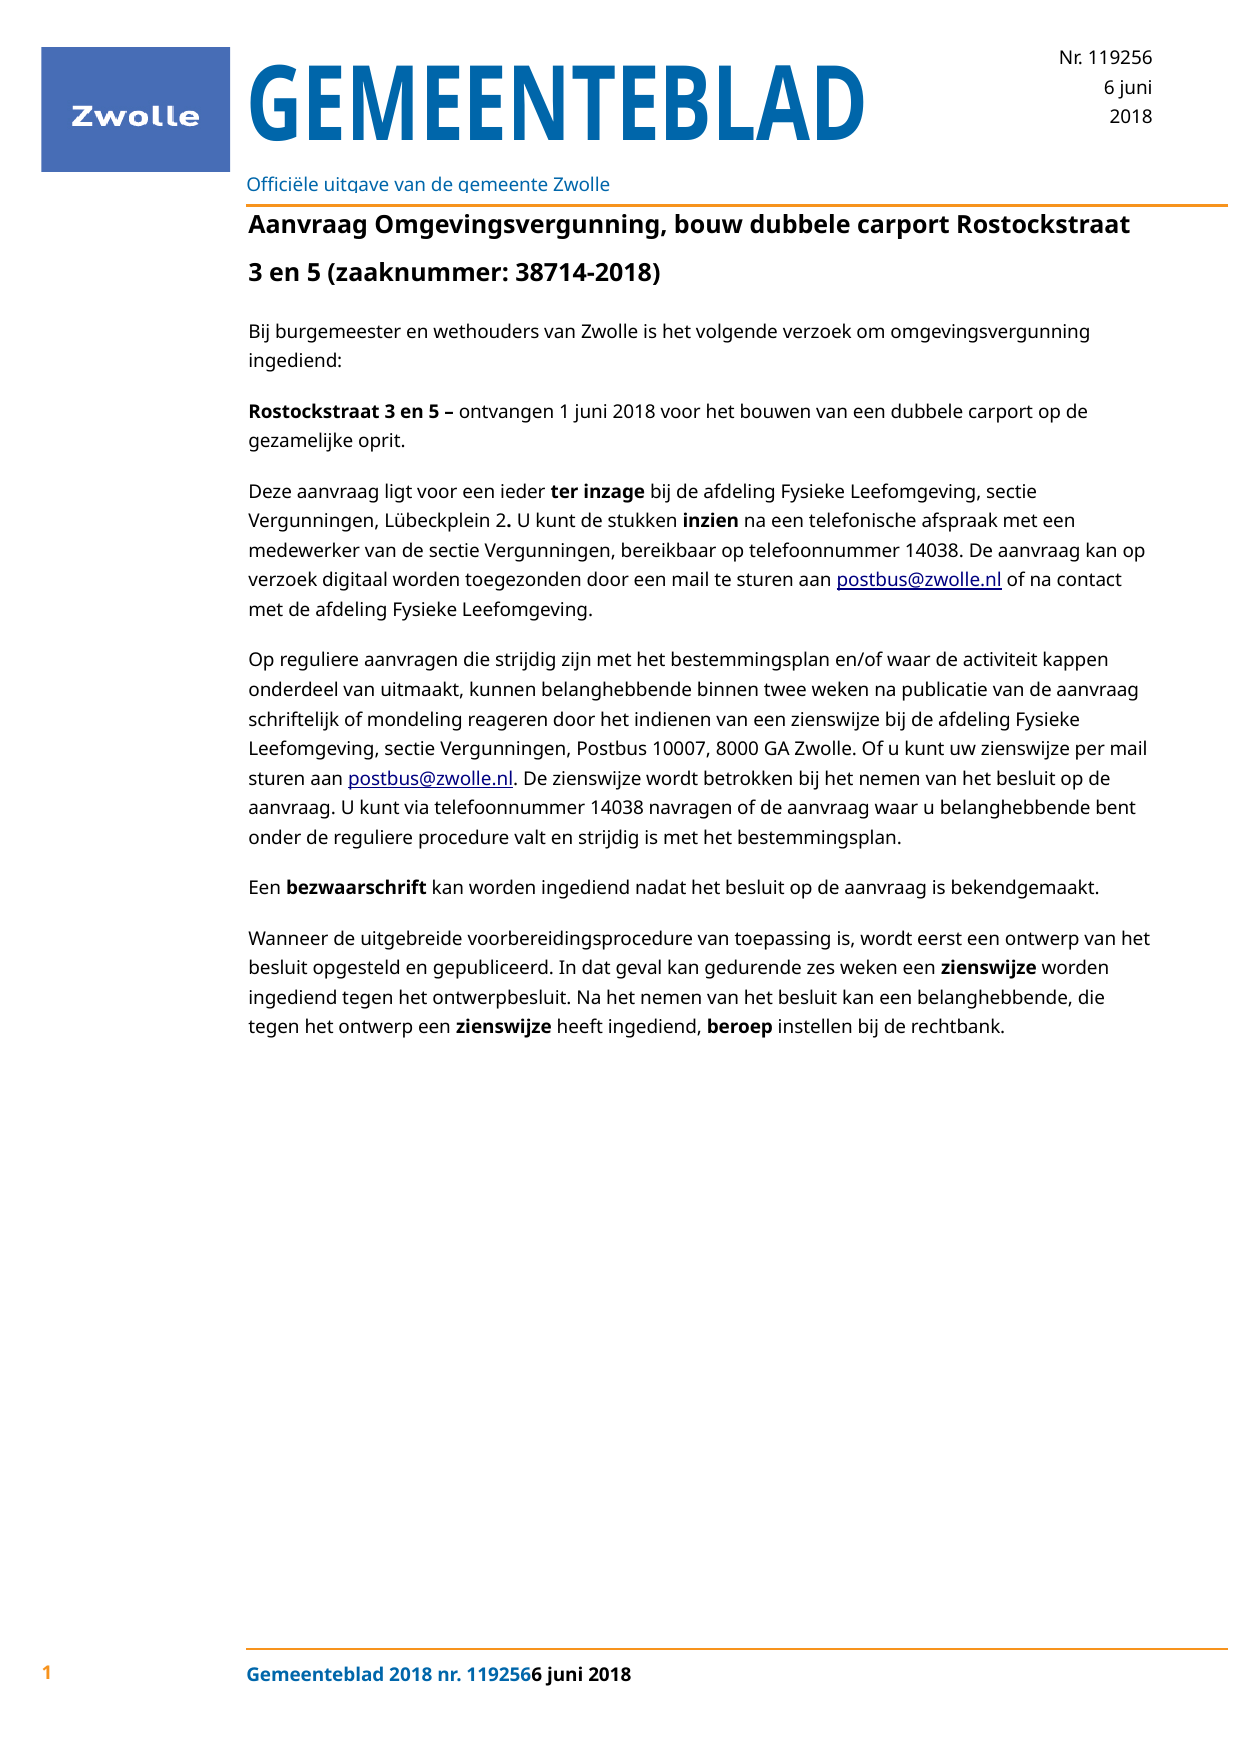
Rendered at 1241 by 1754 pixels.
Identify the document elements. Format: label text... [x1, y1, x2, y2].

text Rostockstraat 3 en 5 – ontvangen 1 juni 2018 voor het bouwen van een dubbele carport op de gezamelijke oprit. [248, 398, 1152, 453]
picture [41, 47, 231, 172]
text Op reguliere aanvragen die strijdig zijn met het bestemmingsplan en/of waar de activiteit kappen onderdeel van uitmaakt, kunnen belanghebbende binnen twee weken na publicatie van de aanvraag schriftelijk of mondeling reageren door het indienen van een zienswijze bij de afdeling Fysieke Leefomgeving, sectie Vergunningen, Postbus 10007, 8000 GA Zwolle. Of u kunt uw zienswijze per mail sturen aan postbus@zwolle.nl. De zienswijze wordt betrokken bij het nemen van het besluit op de aanvraag. U kunt via telefoonnummer 14038 navragen of de aanvraag waar u belanghebbende bent onder de reguliere procedure valt en strijdig is met het bestemmingsplan. [248, 647, 1152, 850]
text Wanneer de uitgebreide voorbereidingsprocedure van toepassing is, wordt eerst een ontwerp van het besluit opgesteld en gepubliceerd. In dat geval kan gedurende zes weken een zienswijze worden ingediend tegen het ontwerpbesluit. Na het nemen van het besluit kan een belanghebbende, die tegen het ontwerp een zienswijze heeft ingediend, beroep instellen bij de rechtbank. [248, 925, 1152, 1039]
text Bij burgemeester en wethouders van Zwolle is het volgende verzoek om omgevingsvergunning ingediend: [248, 318, 1152, 373]
text Aanvraag Omgevingsvergunning, bouw dubbele carport Rostockstraat 3 en 5 (zaaknummer: 38714-2018) [248, 207, 1152, 288]
text Een bezwaarschrift kan worden ingediend nadat het besluit op de aanvraag is bekendgemaakt. [248, 874, 1152, 900]
text Deze aanvraag ligt voor een ieder ter inzage bij de afdeling Fysieke Leefomgeving, sectie Vergunningen, Lübeckplein 2. U kunt de stukken inzien na een telefonische afspraak met een medewerker van de sectie Vergunningen, bereikbaar op telefoonnummer 14038. De aanvraag kan op verzoek digitaal worden toegezonden door een mail te sturen aan postbus@zwolle.nl of na contact met de afdeling Fysieke Leefomgeving. [248, 478, 1152, 622]
